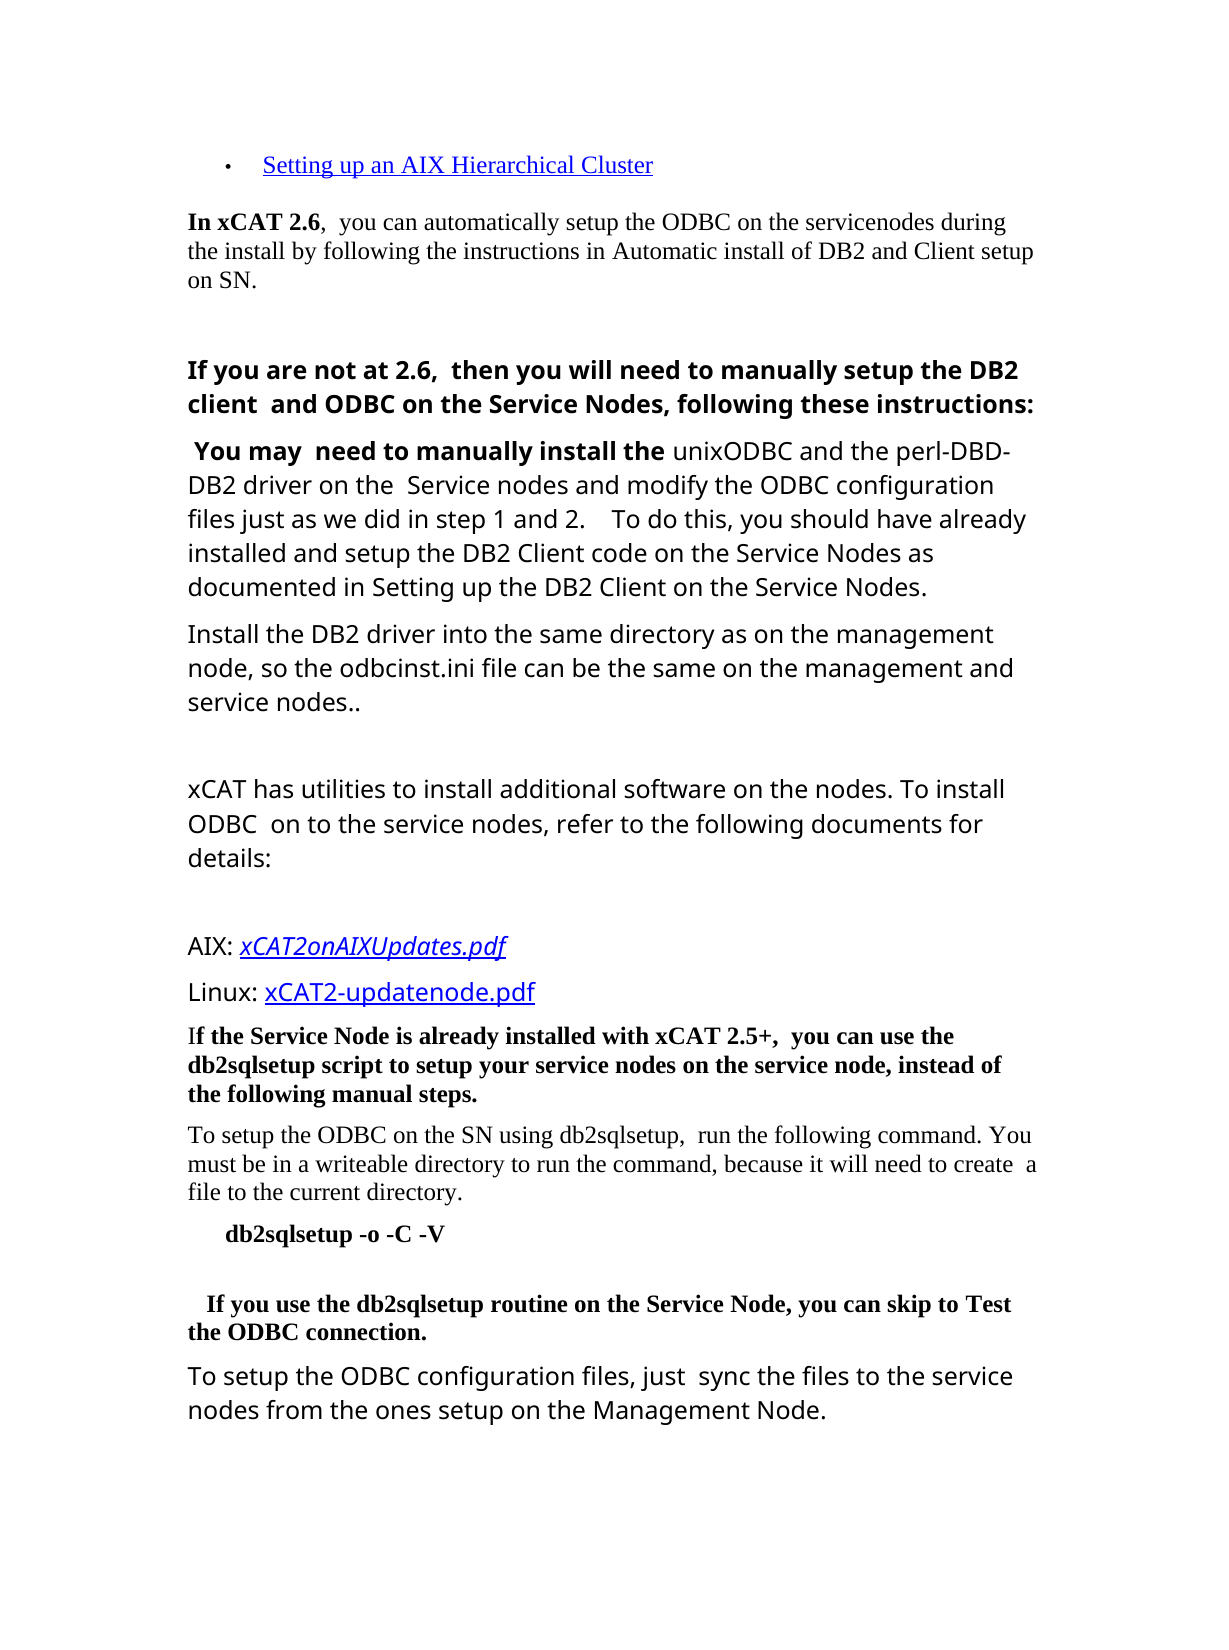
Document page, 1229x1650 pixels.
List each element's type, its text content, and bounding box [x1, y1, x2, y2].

text In xCAT 2.6, you can automatically setup the ODBC on the servicenodes during the install by following the instructions in Automatic install of DB2 and Client setup on SN. [187, 207, 1041, 294]
text AIX: xCAT2onAIXUpdates.pdf [187, 928, 1041, 962]
text Linux: xCAT2-updatenode.pdf [187, 975, 1041, 1009]
text You may need to manually install the unixODBC and the perl-DBD-DB2 driver on the Service nodes and modify the ODBC configuration files just as we did in step 1 and 2. To do this, you should have already installed and setup the DB2 Client code on the Service Nodes as documented in Setting up the DB2 Client on the Service Nodes. [187, 433, 1041, 604]
text To setup the ODBC on the SN using db2sqlsetup, run the following command. You must be in a writeable directory to run the command, because it will need to create a file to the current directory. [187, 1120, 1041, 1206]
text db2sqlsetup -o -C -V [225, 1219, 1041, 1247]
list Setting up an AIX Hierarchical Cluster [225, 150, 1041, 179]
text If you are not at 2.6, then you will need to manually setup the DB2 client and ODBC on the Service Nodes, following these instructions: [187, 353, 1041, 421]
text Install the DB2 driver into the same directory as on the management node, so the odbcinst.ini file can be the same on the management and service nodes.. [187, 616, 1041, 718]
text To setup the ODBC configuration files, just sync the files to the service nodes from the ones setup on the Management Node. [187, 1359, 1041, 1427]
text If you use the db2sqlsetup routine on the Service Node, you can skip to Test the ODBC connection. [187, 1289, 1041, 1346]
text xCAT has utilities to install additional software on the nodes. To install ODBC on to the service nodes, refer to the following documents for details: [187, 772, 1041, 874]
text If the Service Node is already installed with xCAT 2.5+, you can use the db2sqlsetup script to setup your service nodes on the service node, instead of the following manual steps. [187, 1021, 1041, 1107]
